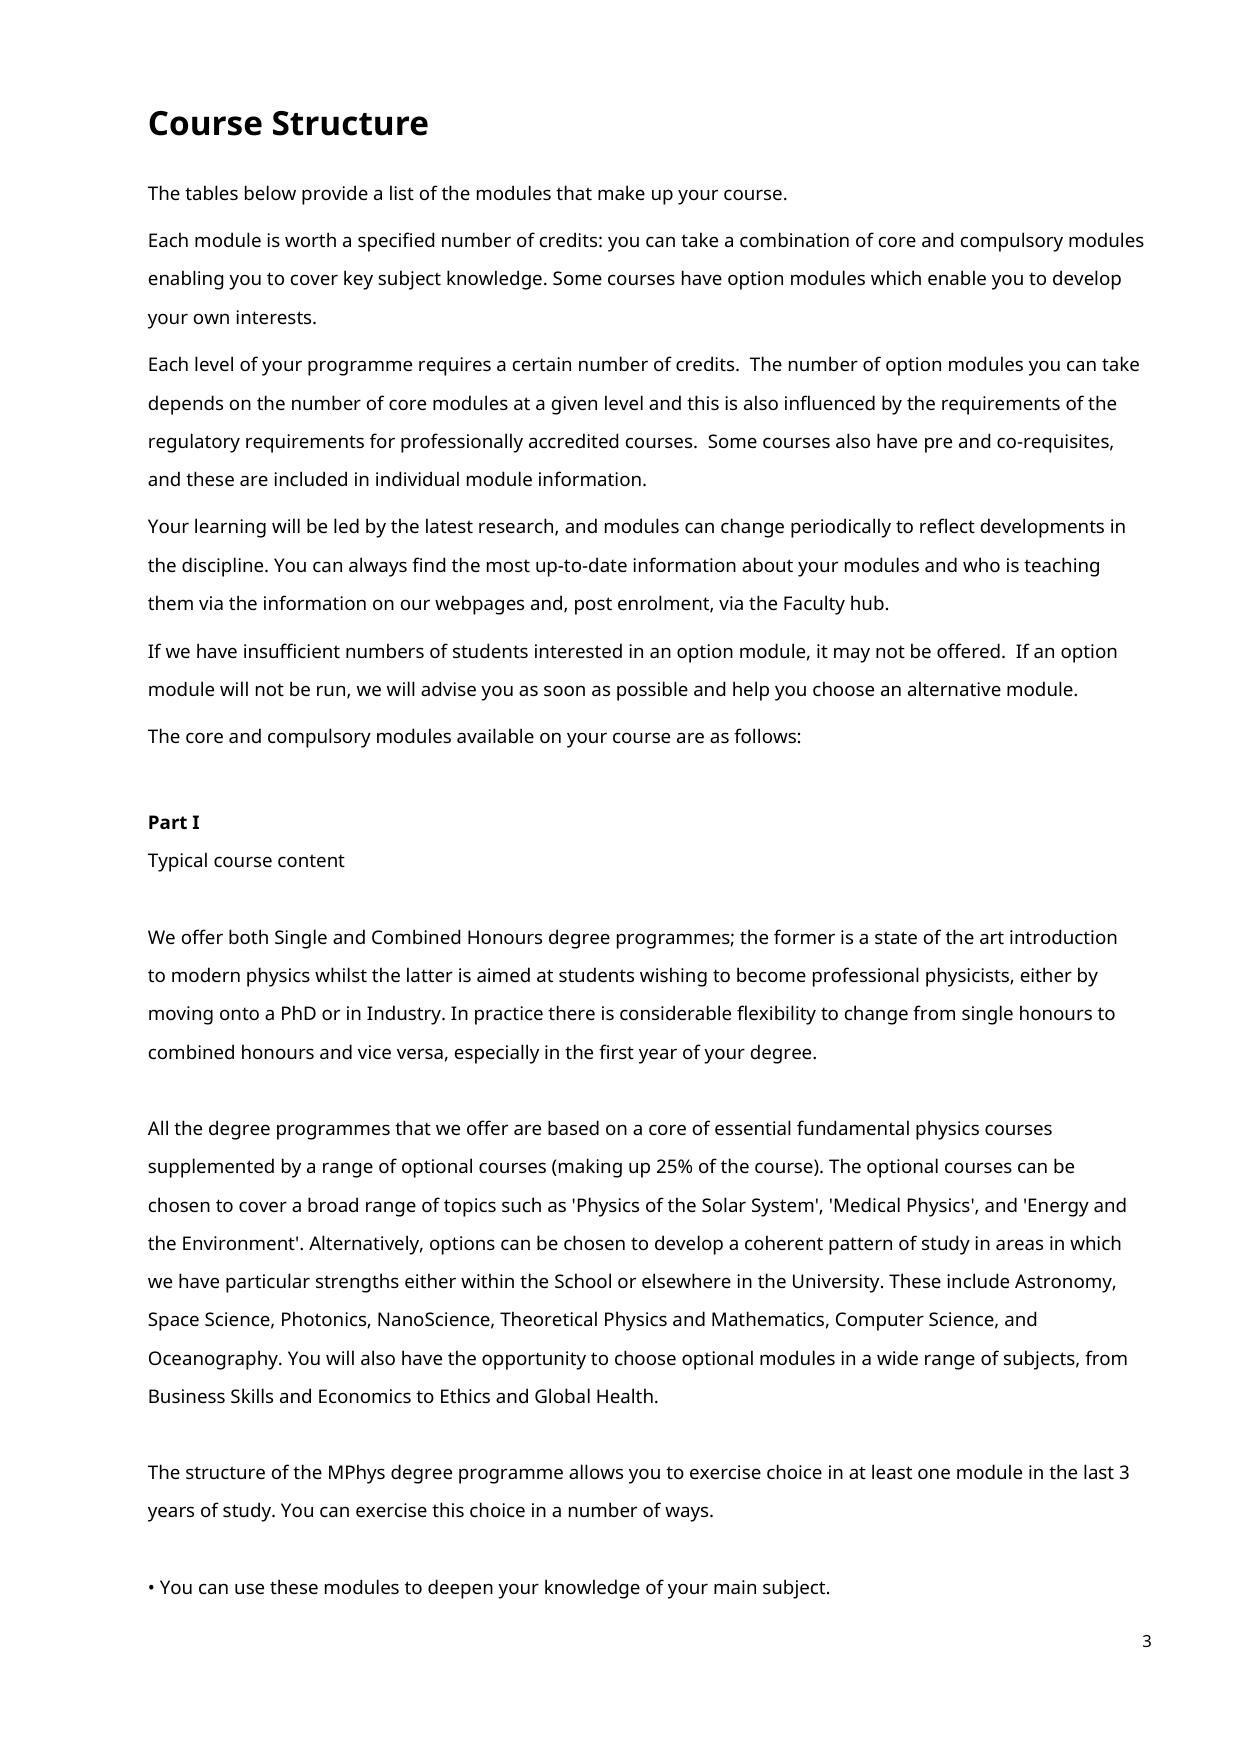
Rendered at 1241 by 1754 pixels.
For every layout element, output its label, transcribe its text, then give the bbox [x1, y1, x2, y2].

text Your learning will be led by the latest research, and modules can change periodically to reflect developments in the discipline. You can always find the most up-to-date information about your modules and who is teaching them via the information on our webpages and, post enrolment, via the Faculty hub. [148, 514, 1152, 616]
text The tables below provide a list of the modules that make up your course. [148, 180, 1152, 205]
text If we have insufficient numbers of students interested in an option module, it may not be offered. If an option module will not be run, we will advise you as soon as possible and help you choose an alternative module. [148, 638, 1152, 702]
text Each module is worth a specified number of credits: you can take a combination of core and compulsory modules enabling you to cover key subject knowledge. Some courses have option modules which enable you to develop your own interests. [148, 227, 1152, 329]
subtitle Course Structure [148, 99, 1152, 145]
text Each level of your programme requires a certain number of credits. The number of option modules you can take depends on the number of core modules at a given level and this is also influenced by the requirements of the regulatory requirements for professionally accredited courses. Some courses also have pre and co-requisites, and these are included in individual module information. [148, 352, 1152, 492]
text The core and compulsory modules available on your course are as follows: [148, 724, 1152, 749]
table_header Part I Typical course content We offer both Single and Combined Honours degree programmes; the former is a state of the art introduction to modern physics whilst the latter is aimed at students wishing to become professional physicists, either by moving onto a PhD or in Industry. In practice there is considerable flexibility to change from single honours to combined honours and vice versa, especially in the first year of your degree. All the degree programmes that we offer are based on a core of essential fundamental physics courses supplemented by a range of optional courses (making up 25% of the course). The optional courses can be chosen to cover a broad range of topics such as 'Physics of the Solar System', 'Medical Physics', and 'Energy and the Environment'. Alternatively, options can be chosen to develop a coherent pattern of study in areas in which we have particular strengths either within the School or elsewhere in the University. These include Astronomy, Space Science, Photonics, NanoScience, Theoretical Physics and Mathematics, Computer Science, and Oceanography. You will also have the opportunity to choose optional modules in a wide range of subjects, from Business Skills and Economics to Ethics and Global Health. The structure of the MPhys degree programme allows you to exercise choice in at least one module in the last 3 years of study. You can exercise this choice in a number of ways. • You can use these modules to deepen your knowledge of your main subject. [136, 771, 1152, 1600]
